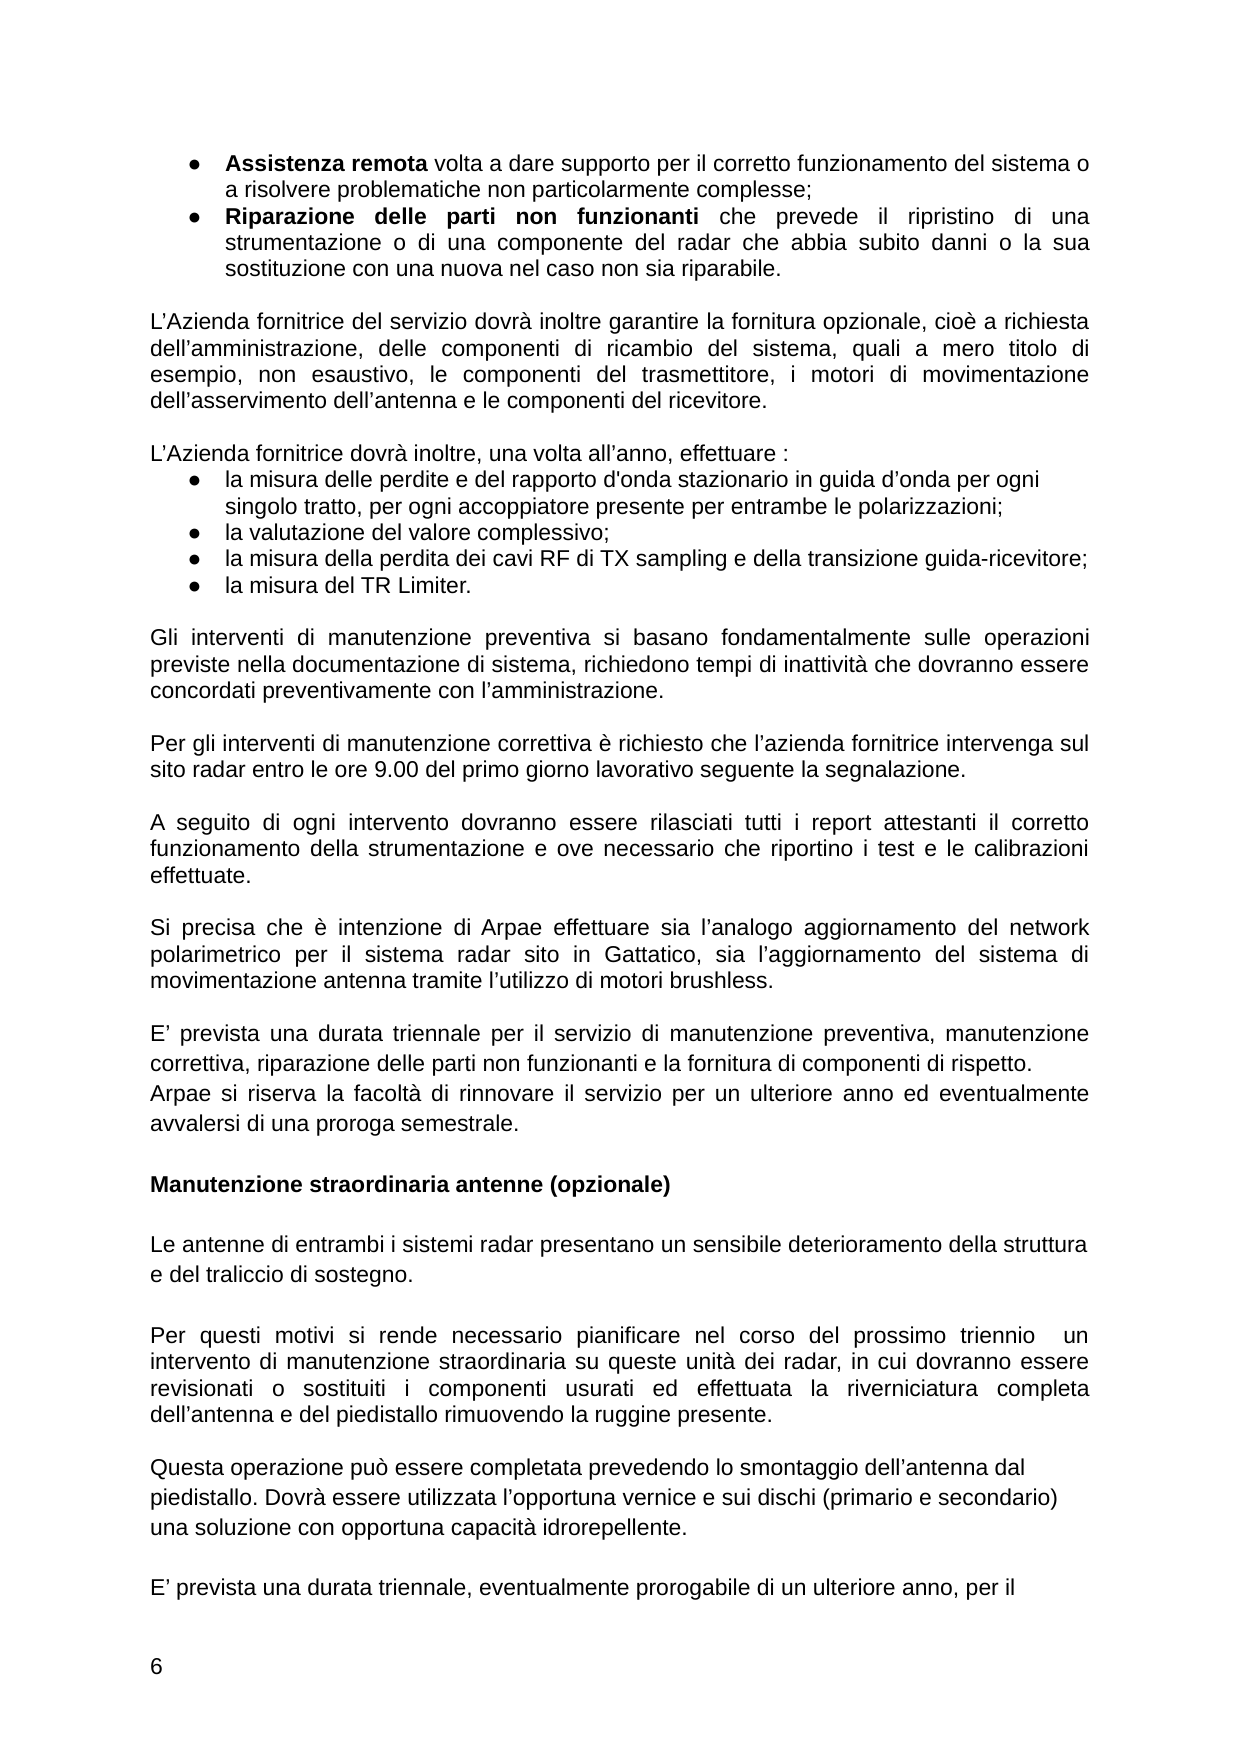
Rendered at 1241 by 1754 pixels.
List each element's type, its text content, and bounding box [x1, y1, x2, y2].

text Si precisa che è intenzione di Arpae effettuare sia l’analogo aggiornamento del network polarimetrico per il sistema radar sito in Gattatico, sia l’aggiornamento del sistema di movimentazione antenna tramite l’utilizzo di motori brushless. [150, 914, 1090, 993]
text L’Azienda fornitrice del servizio dovrà inoltre garantire la fornitura opzionale, cioè a richiesta dell’amministrazione, delle componenti di ricambio del sistema, quali a mero titolo di esempio, non esaustivo, le componenti del trasmettitore, i motori di movimentazione dell’asservimento dell’antenna e le componenti del ricevitore. [150, 308, 1090, 413]
text Manutenzione straordinaria antenne (opzionale) [150, 1171, 1090, 1197]
text L’Azienda fornitrice dovrà inoltre, una volta all’anno, effettuare : [150, 440, 1090, 466]
list la misura della perdita dei cavi RF di TX sampling e della transizione guida-ricevitore; [187, 545, 1090, 572]
list Riparazione delle parti non funzionanti che prevede il ripristino di una strumentazione o di una componente del radar che abbia subito danni o la sua sostituzione con una nuova nel caso non sia riparabile. [187, 203, 1090, 282]
list Assistenza remota volta a dare supporto per il corretto funzionamento del sistema o a risolvere problematiche non particolarmente complesse; [187, 150, 1090, 203]
text Gli interventi di manutenzione preventiva si basano fondamentalmente sulle operazioni previste nella documentazione di sistema, richiedono tempi di inattività che dovranno essere concordati preventivamente con l’amministrazione. [150, 624, 1090, 703]
text Questa operazione può essere completata prevedendo lo smontaggio dell’antenna dal piedistallo. Dovrà essere utilizzata l’opportuna vernice e sui dischi (primario e secondario) una soluzione con opportuna capacità idrorepellente. [150, 1453, 1090, 1540]
list la misura delle perdite e del rapporto d'onda stazionario in guida d’onda per ogni singolo tratto, per ogni accoppiatore presente per entrambe le polarizzazioni; [187, 466, 1090, 519]
text Le antenne di entrambi i sistemi radar presentano un sensibile deterioramento della struttura e del traliccio di sostegno. [150, 1231, 1090, 1288]
list la misura del TR Limiter. [187, 572, 1090, 598]
text Per questi motivi si rende necessario pianificare nel corso del prossimo triennio un intervento di manutenzione straordinaria su queste unità dei radar, in cui dovranno essere revisionati o sostituiti i componenti usurati ed effettuata la riverniciatura completa dell’antenna e del piedistallo rimuovendo la ruggine presente. [150, 1322, 1090, 1427]
text E’ prevista una durata triennale per il servizio di manutenzione preventiva, manutenzione correttiva, riparazione delle parti non funzionanti e la fornitura di componenti di rispetto. [150, 1020, 1090, 1076]
text Per gli interventi di manutenzione correttiva è richiesto che l’azienda fornitrice intervenga sul sito radar entro le ore 9.00 del primo giorno lavorativo seguente la segnalazione. [150, 730, 1090, 782]
text Arpae si riserva la facoltà di rinnovare il servizio per un ulteriore anno ed eventualmente avvalersi di una proroga semestrale. [150, 1080, 1090, 1137]
text A seguito di ogni intervento dovranno essere rilasciati tutti i report attestanti il corretto funzionamento della strumentazione e ove necessario che riportino i test e le calibrazioni effettuate. [150, 809, 1090, 888]
text E’ prevista una durata triennale, eventualmente prorogabile di un ulteriore anno, per il [150, 1574, 1090, 1601]
list la valutazione del valore complessivo; [187, 519, 1090, 545]
